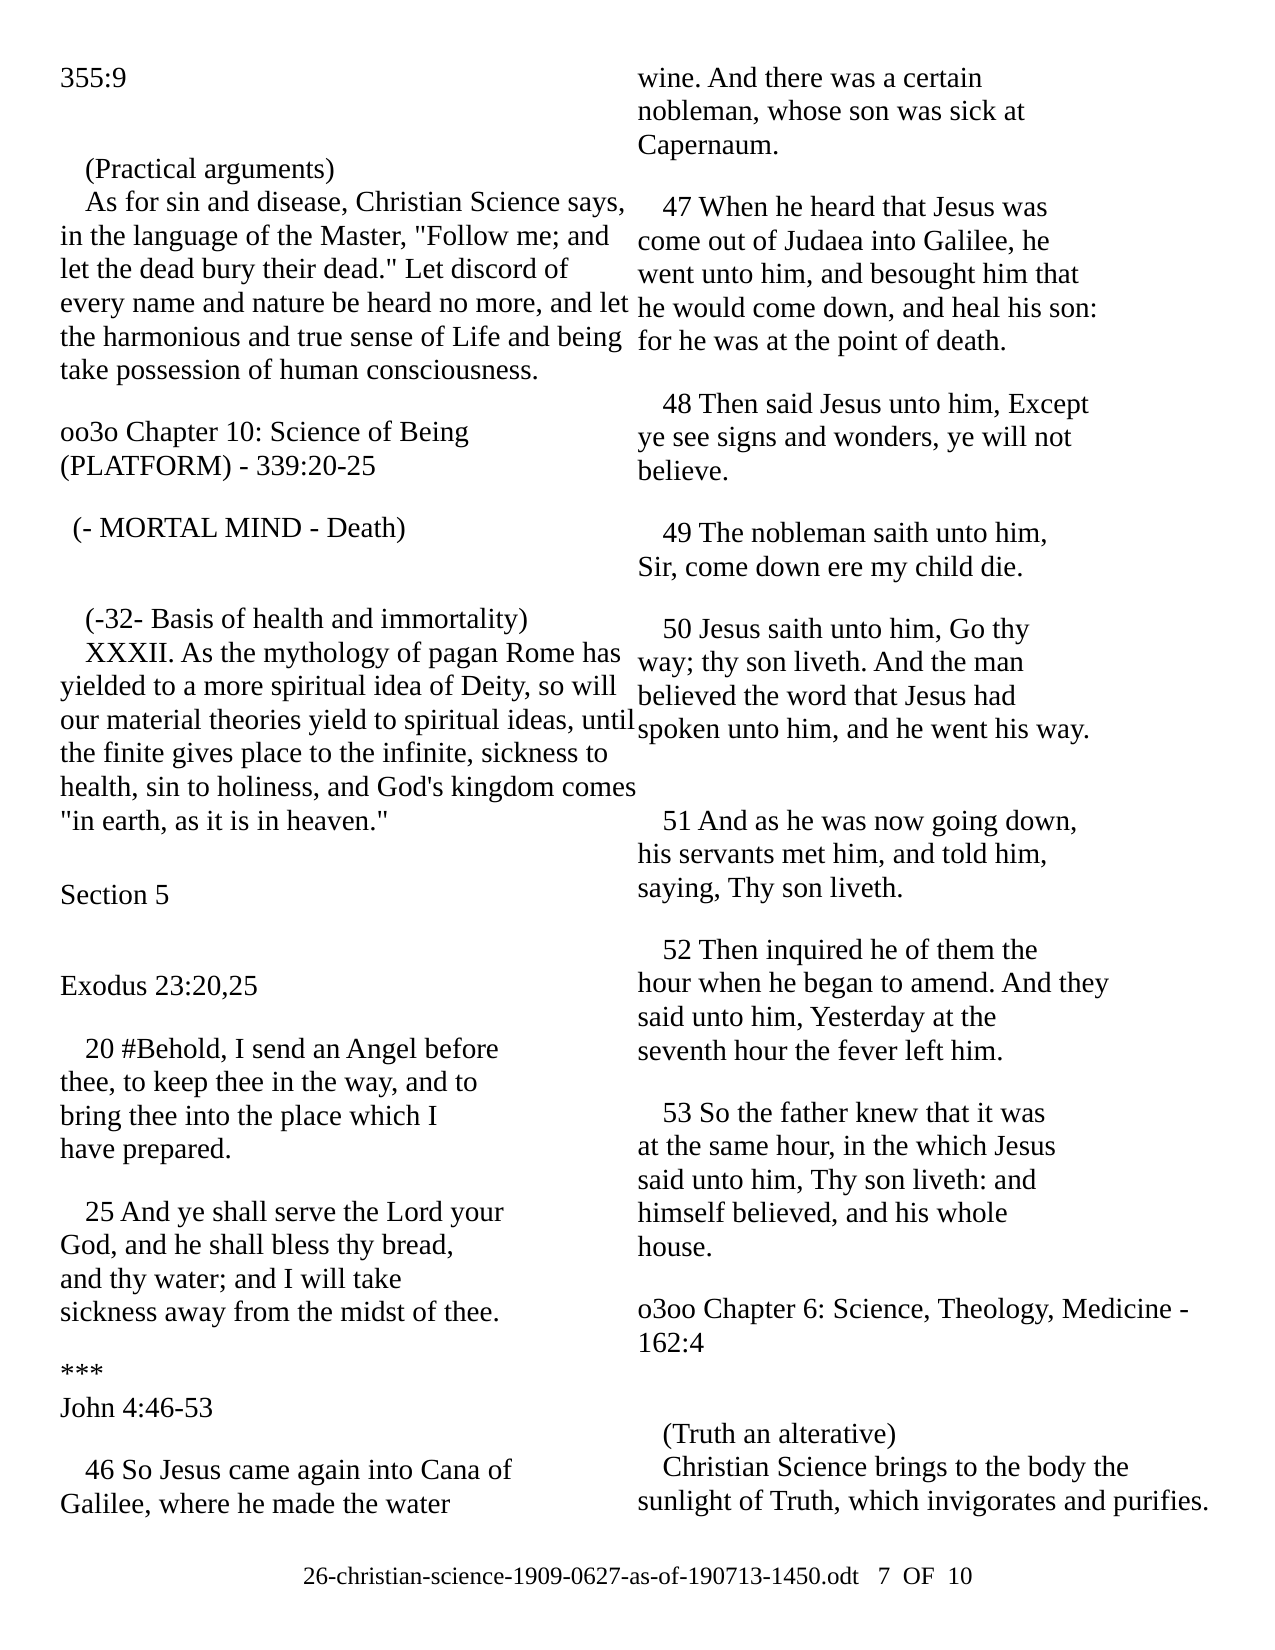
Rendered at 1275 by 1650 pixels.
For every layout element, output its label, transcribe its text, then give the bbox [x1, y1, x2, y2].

text Psalm 30:10 10 Hear, O Lord, and have mercy upon me: Lord, be thou my helper. Psalm 32:5-7 5 I acknowledged my sin unto thee, and mine iniquity have I not hid. I said, I will confess my transgressions unto the Lord; and thou forgavest the iniquity of my sin. 6 For this shall every one that is godly pray unto thee in a time when thou mayest be found: surely in the floods of great waters they shall not come nigh unto him. 7 Thou art my hiding place; thou shalt preserve me from trouble; thou shalt compass me about with songs of deliverance. *** I John 5:18 18 We know that whosoever is born of God sinneth not; but he that is begotten of God keepeth himself, and that wicked one toucheth him not. *** Revelation 3:5 5 He that overcometh, the same shall be clothed in white raiment; and I will not blot out his name out of the book of life, but I will confess his name before my Father, and before his angels. oo2o Chapter 11: Some Objections Answered - 342:21 (Argument of good works) Christian Science awakens the sinner, reclaims the infidel, and raises from the couch of pain the helpless invalid. It speaks to the dumb the words of Truth, and they answer with rejoicing. It causes the deaf to hear, the lame to walk, and the blind to see. Who would be the first to disown the Christliness of good works, when our Master says, "By their fruits ye shall know them"? oo1o Chapter 12: Christian Science Practice - 406:1 (The leaves of healing) The Bible contains the recipe for all healing. "The leaves of the tree were for the healing of the nations." Sin and sickness are both healed by the same Principle. The tree is typical of man's divine Principle, which is equal to every emergency, offering full salvation from sin, sickness, and death. Sin will submit to Christian Science when, in place of modes and forms, the power of God is understood and demonstrated in the healing of mortals, both mind and body. "Perfect Love casteth out fear." ooo4 Chapter 13: Teaching Christian Science - 449:3 (Adherence to righteousness) A grain of Christian Science does wonders for mortals, so omnipotent is Truth, but more of Christian Science must be gained in order to continue in well doing. oo2o Chapter 11: Some Objections Answered - 355:9 (Practical arguments) As for sin and disease, Christian Science says, in the language of the Master, "Follow me; and let the dead bury their dead." Let discord of every name and nature be heard no more, and let the harmonious and true sense of Life and being take possession of human consciousness. oo3o Chapter 10: Science of Being (PLATFORM) - 339:20-25 (- MORTAL MIND - Death) (-32- Basis of health and immortality) XXXII. As the mythology of pagan Rome has yielded to a more spiritual idea of Deity, so will our material theories yield to spiritual ideas, until the finite gives place to the infinite, sickness to health, sin to holiness, and God's kingdom comes "in earth, as it is in heaven." [60, 60, 637, 836]
text Section 5 [60, 877, 637, 911]
text Exodus 23:20,25 20 #Behold, I send an Angel before thee, to keep thee in the way, and to bring thee into the place which I have prepared. 25 And ye shall serve the Lord your God, and he shall bless thy bread, and thy water; and I will take sickness away from the midst of thee. *** John 4:46-53 46 So Jesus came again into Cana of Galilee, where he made the water wine. And there was a certain nobleman, whose son was sick at Capernaum. 47 When he heard that Jesus was come out of Judaea into Galilee, he went unto him, and besought him that he would come down, and heal his son: for he was at the point of death. 48 Then said Jesus unto him, Except ye see signs and wonders, ye will not believe. 49 The nobleman saith unto him, Sir, come down ere my child die. 50 Jesus saith unto him, Go thy way; thy son liveth. And the man believed the word that Jesus had spoken unto him, and he went his way. 51 And as he was now going down, his servants met him, and told him, saying, Thy son liveth. 52 Then inquired he of them the hour when he began to amend. And they said unto him, Yesterday at the seventh hour the fever left him. 53 So the father knew that it was at the same hour, in the which Jesus said unto him, Thy son liveth: and himself believed, and his whole house. o3oo Chapter 6: Science, Theology, Medicine - 162:4 (Truth an alterative) Christian Science brings to the body the sunlight of Truth, which invigorates and purifies. Christian Science acts as an alterative, neutralizing error with Truth. It changes the secretions, expels humors, dissolves tumors, relaxes rigid muscles, restores carious bones to soundness. The effect of this Science is to stir the human mind to a change of base, on which it may yield to the harmony of the divine Mind. o3oo Chapter 6: Science, Theology, Medicine - 139:28 (Opponents benefited) Atheism, pantheism, theosophy, and agnosticism are opposed to Christian Science, as they are to ordinary religion; ;but it does not follow that the profane or atheistic invalid cannot be healed by Christian Science. The moral condition of such a man demands the remedy of Truth more than it is needed in most cases; and Science is more than usually effectual in the treatment of moral ailments. o2oo Chapter 7: Physiology - 178:28-11 (Animal magnetism destroyed) Ignorant of the methods and the basis of metaphysical healing, you may attempt to unite with it hypnotism, spiritualism, electricity; but none of these methods can be mingled with metaphysical healing. Whoever reaches the understanding of Christian Science in its proper signification will perform the sudden cures of which it is capable; but this can be done only by taking up the cross and following Christ in the daily life. (Absent patients) Science can heal the sick, who are absent from their healers, as well as those present, since space is no obstacle to Mind. Immortal Mind heals what eye hath not seen; but the spiritual capacity to apprehend thought and to heal by the Truth-power, is won only as man is found, not in self-righteousness, but reflecting the divine nature. [60, 60, 1215, 1519]
